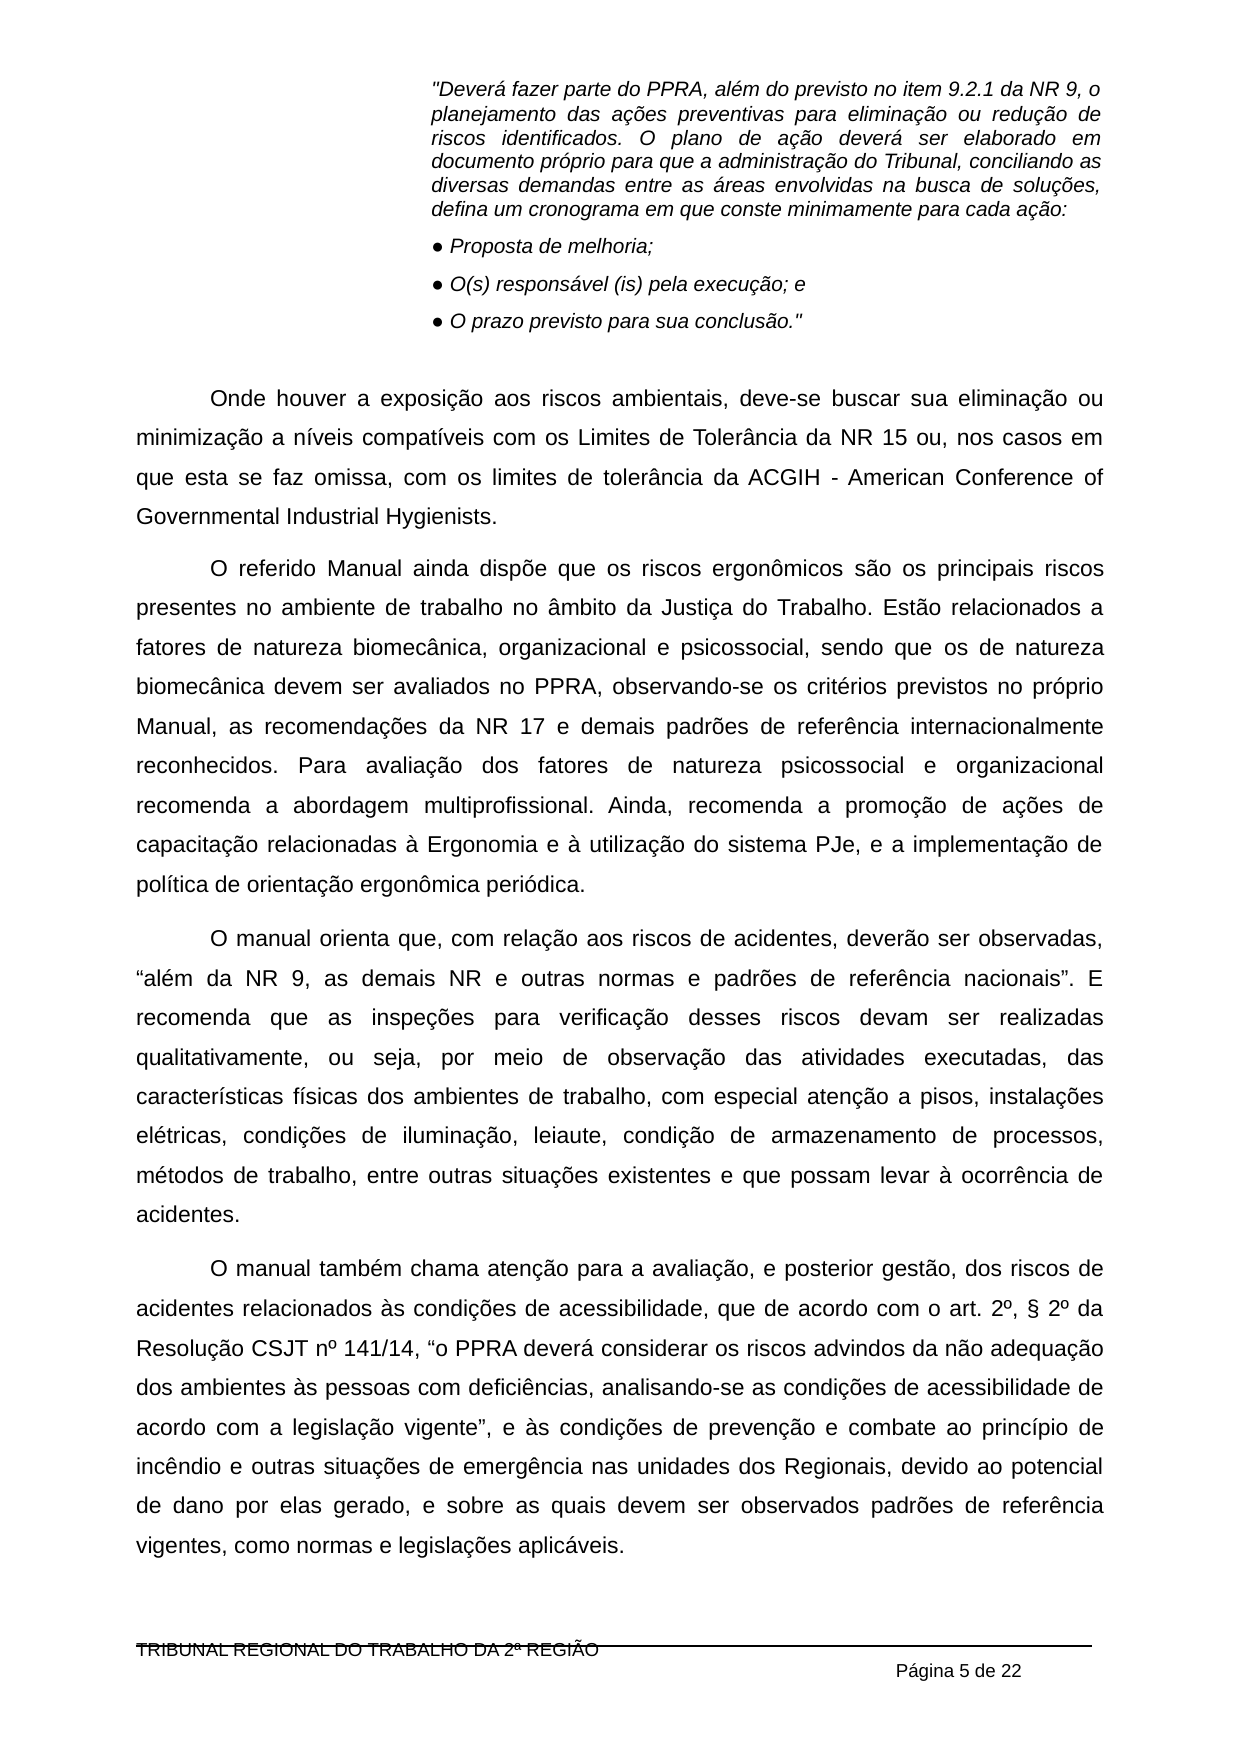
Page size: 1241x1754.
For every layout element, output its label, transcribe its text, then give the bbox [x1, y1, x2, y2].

text ● Proposta de melhoria; [136, 233, 1104, 258]
text ● O(s) responsável (is) pela execução; e [136, 271, 1104, 296]
text "Deverá fazer parte do PPRA, além do previsto no item 9.2.1 da NR 9, o planejamento das ações preventivas para eliminação ou redução de riscos identificados. O plano de ação deverá ser elaborado em documento próprio para que a administração do Tribunal, conciliando as diversas demandas entre as áreas envolvidas na busca de soluções, defina um cronograma em que conste minimamente para cada ação: [431, 75, 1104, 221]
text O manual orienta que, com relação aos riscos de acidentes, deverão ser observadas, “além da NR 9, as demais NR e outras normas e padrões de referência nacionais”. E recomenda que as inspeções para verificação desses riscos devam ser realizadas qualitativamente, ou seja, por meio de observação das atividades executadas, das características físicas dos ambientes de trabalho, com especial atenção a pisos, instalações elétricas, condições de iluminação, leiaute, condição de armazenamento de processos, métodos de trabalho, entre outras situações existentes e que possam levar à ocorrência de acidentes. [136, 923, 1104, 1228]
text O referido Manual ainda dispõe que os riscos ergonômicos são os principais riscos presentes no ambiente de trabalho no âmbito da Justiça do Trabalho. Estão relacionados a fatores de natureza biomecânica, organizacional e psicossocial, sendo que os de natureza biomecânica devem ser avaliados no PPRA, observando-se os critérios previstos no próprio Manual, as recomendações da NR 17 e demais padrões de referência internacionalmente reconhecidos. Para avaliação dos fatores de natureza psicossocial e organizacional recomenda a abordagem multiprofissional. Ainda, recomenda a promoção de ações de capacitação relacionadas à Ergonomia e à utilização do sistema PJe, e a implementação de política de orientação ergonômica periódica. [136, 555, 1104, 897]
text Onde houver a exposição aos riscos ambientais, deve-se buscar sua eliminação ou minimização a níveis compatíveis com os Limites de Tolerância da NR 15 ou, nos casos em que esta se faz omissa, com os limites de tolerância da ACGIH - American Conference of Governmental Industrial Hygienists. [136, 384, 1104, 529]
text O manual também chama atenção para a avaliação, e posterior gestão, dos riscos de acidentes relacionados às condições de acessibilidade, que de acordo com o art. 2º, § 2º da Resolução CSJT nº 141/14, “o PPRA deverá considerar os riscos advindos da não adequação dos ambientes às pessoas com deficiências, analisando-se as condições de acessibilidade de acordo com a legislação vigente”, e às condições de prevenção e combate ao princípio de incêndio e outras situações de emergência nas unidades dos Regionais, devido ao potencial de dano por elas gerado, e sobre as quais devem ser observados padrões de referência vigentes, como normas e legislações aplicáveis. [136, 1253, 1104, 1558]
text ● O prazo previsto para sua conclusão." [136, 308, 1104, 333]
